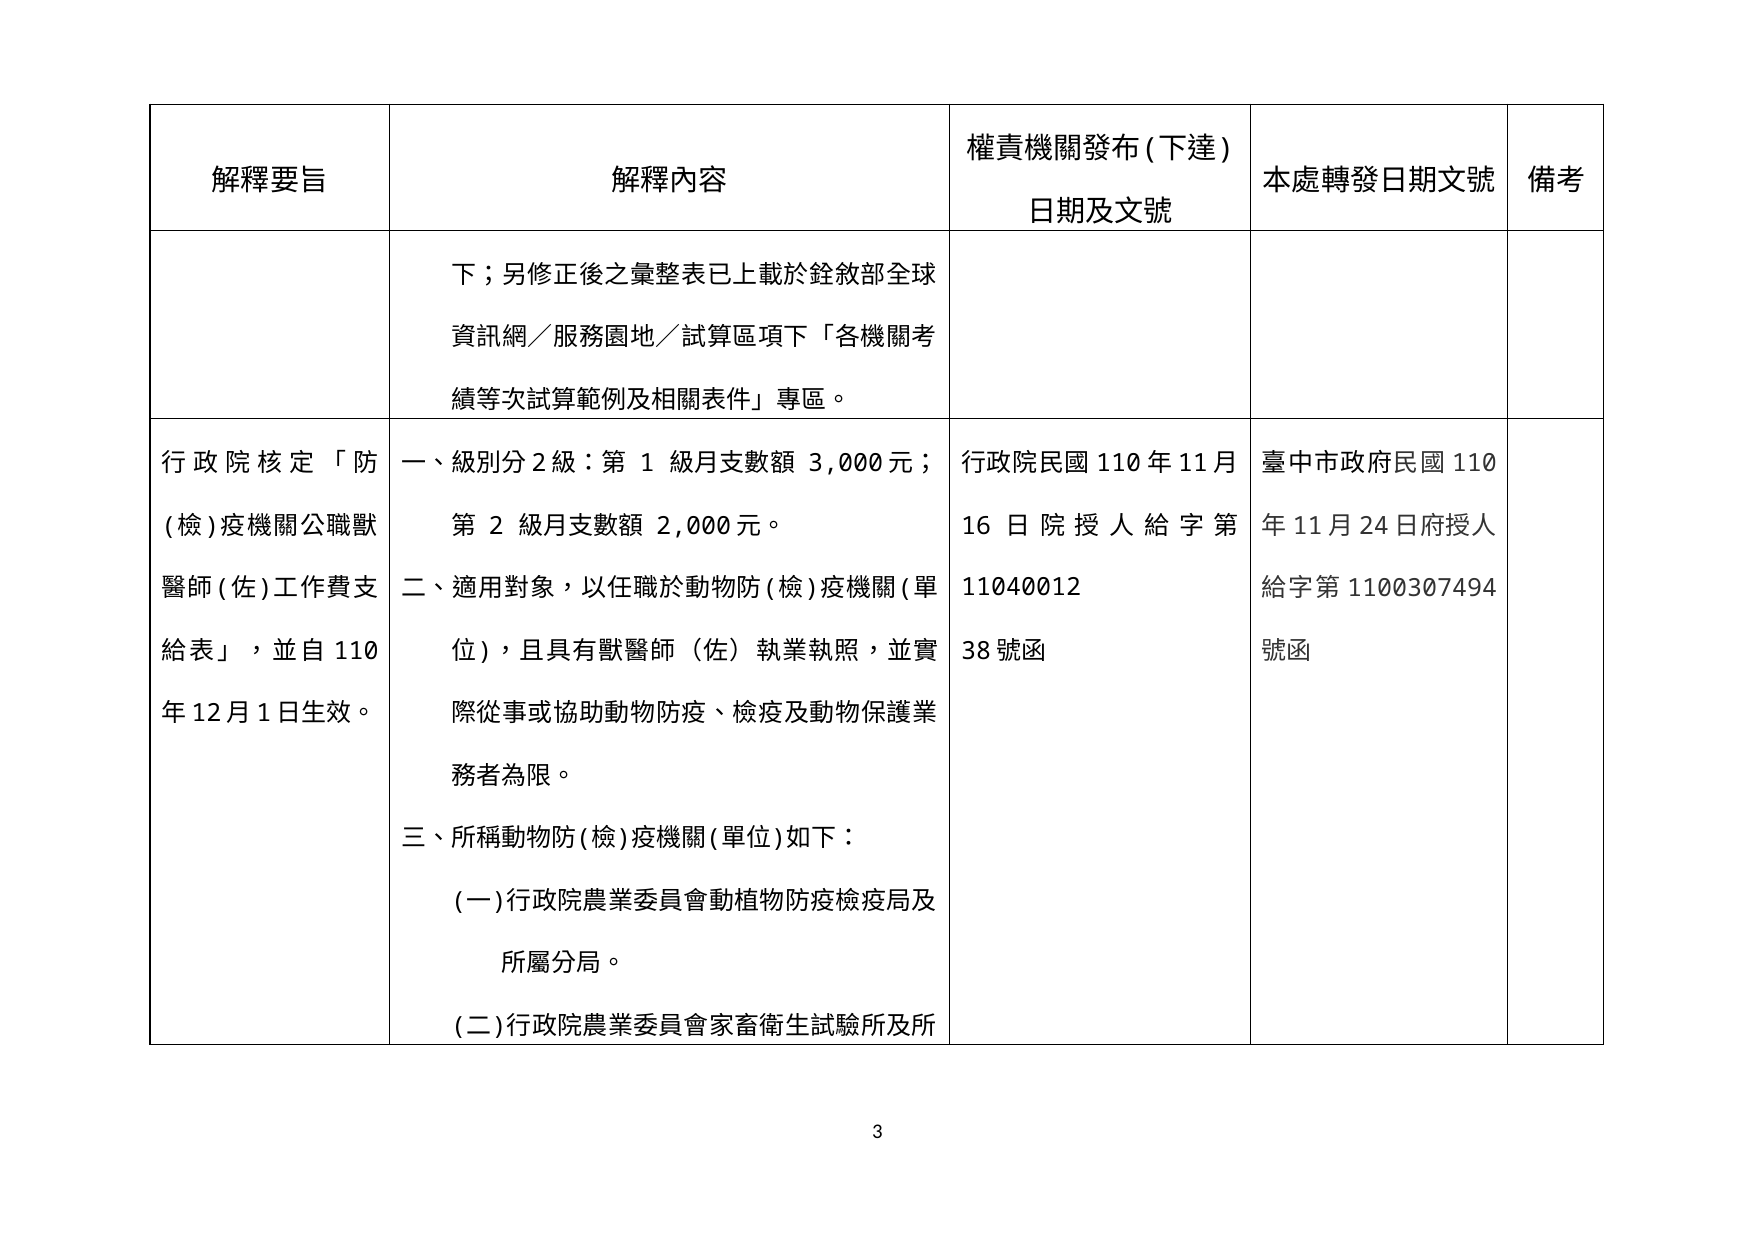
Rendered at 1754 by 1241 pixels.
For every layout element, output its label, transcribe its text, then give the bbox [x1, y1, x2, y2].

table_cell [1508, 231, 1603, 418]
table_cell 行政院核定「防(檢)疫機關公職獸醫師(佐)工作費支給表」，並自110年12月1日生效。 [151, 419, 389, 1044]
table_header 解釋要旨 [151, 105, 389, 229]
table_cell 下；另修正後之彙整表已上載於銓敘部全球資訊網／服務園地／試算區項下「各機關考績等次試算範例及相關表件」專區。 [390, 231, 949, 418]
table_cell [151, 231, 389, 418]
table_header 本處轉發日期文號 [1251, 105, 1507, 229]
table_cell 臺中市政府民國110年11月24日府授人給字第1100307494號函 [1251, 419, 1507, 1044]
table_cell 一、級別分2級：第 1 級月支數額 3,000元；第 2 級月支數額 2,000元。 二、適用對象，以任職於動物防(檢)疫機關(單位)，且具有獸醫師（佐）執業執照，並實際從事或協助動物防疫、檢疫及動物保護業務者為限。 三、所稱動物防(檢)疫機關(單位)如下： (一)行政院農業委員會動植物防疫檢疫局及所屬分局。 (二)行政院農業委員會家畜衛生試驗所及所 [390, 419, 949, 1044]
table_header 備考 [1508, 105, 1603, 229]
table_header 解釋內容 [390, 105, 949, 229]
table_cell [950, 231, 1250, 418]
table_header 權責機關發布(下達) 日期及文號 [950, 105, 1250, 229]
table_cell [1251, 231, 1507, 418]
table_cell 行政院民國110年11月16日院授人給字第11040012 38號函 [950, 419, 1250, 1044]
table_cell [1508, 419, 1603, 1044]
